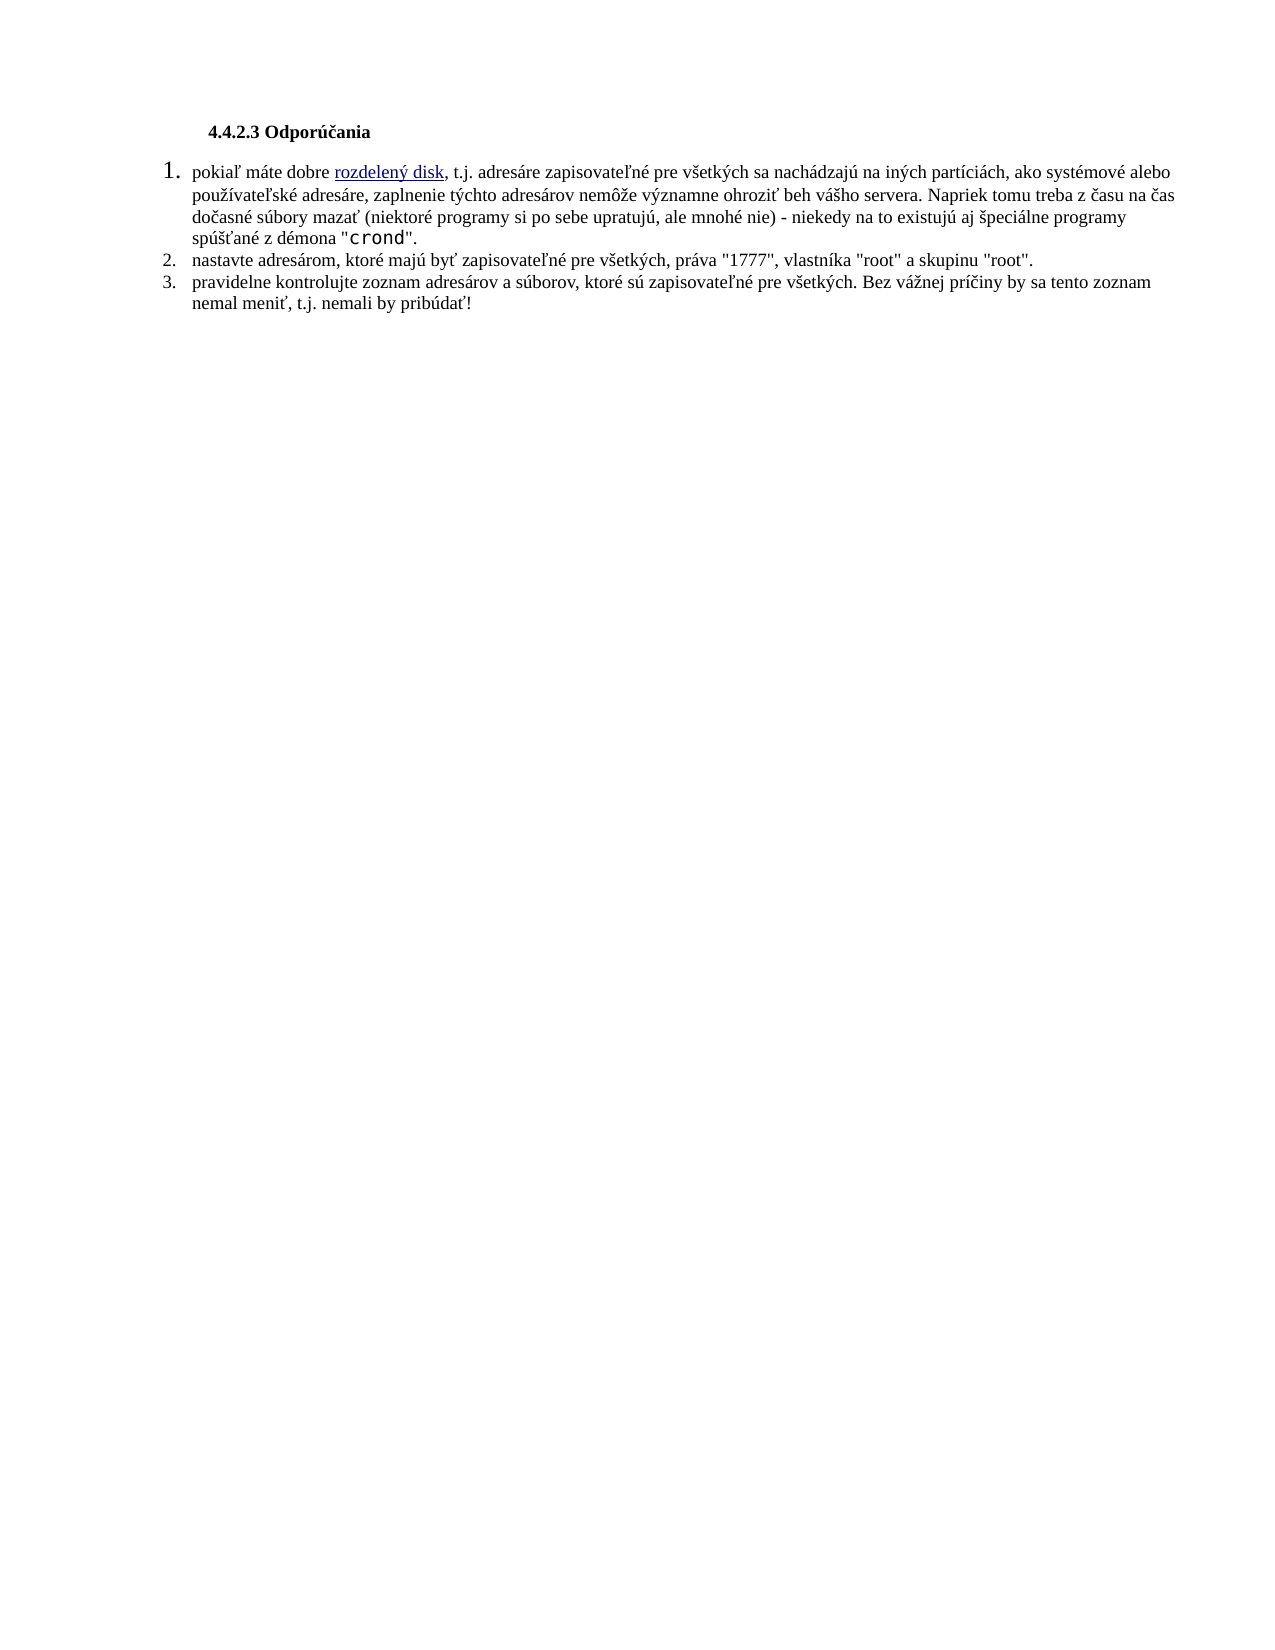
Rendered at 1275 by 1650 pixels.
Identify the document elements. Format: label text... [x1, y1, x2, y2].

list pokiaľ máte dobre rozdelený disk, t.j. adresáre zapisovateľné pre všetkých sa nachádzajú na iných partíciách, ako systémové alebo používateľské adresáre, zaplnenie týchto adresárov nemôže významne ohroziť beh vášho servera. Napriek tomu treba z času na čas dočasné súbory mazať (niektoré programy si po sebe upratujú, ale mnohé nie) - niekedy na to existujú aj špeciálne programy spúšťané z démona "crond". [162, 155, 1192, 249]
list pravidelne kontrolujte zoznam adresárov a súborov, ktoré sú zapisovateľné pre všetkých. Bez vážnej príčiny by sa tento zoznam nemal meniť, t.j. nemali by pribúdať! [162, 271, 1192, 314]
list nastavte adresárom, ktoré majú byť zapisovateľné pre všetkých, práva "1777", vlastníka "root" a skupinu "root". [162, 249, 1192, 271]
subtitle 4.4.2.3 Odporúčania [118, 120, 1192, 143]
